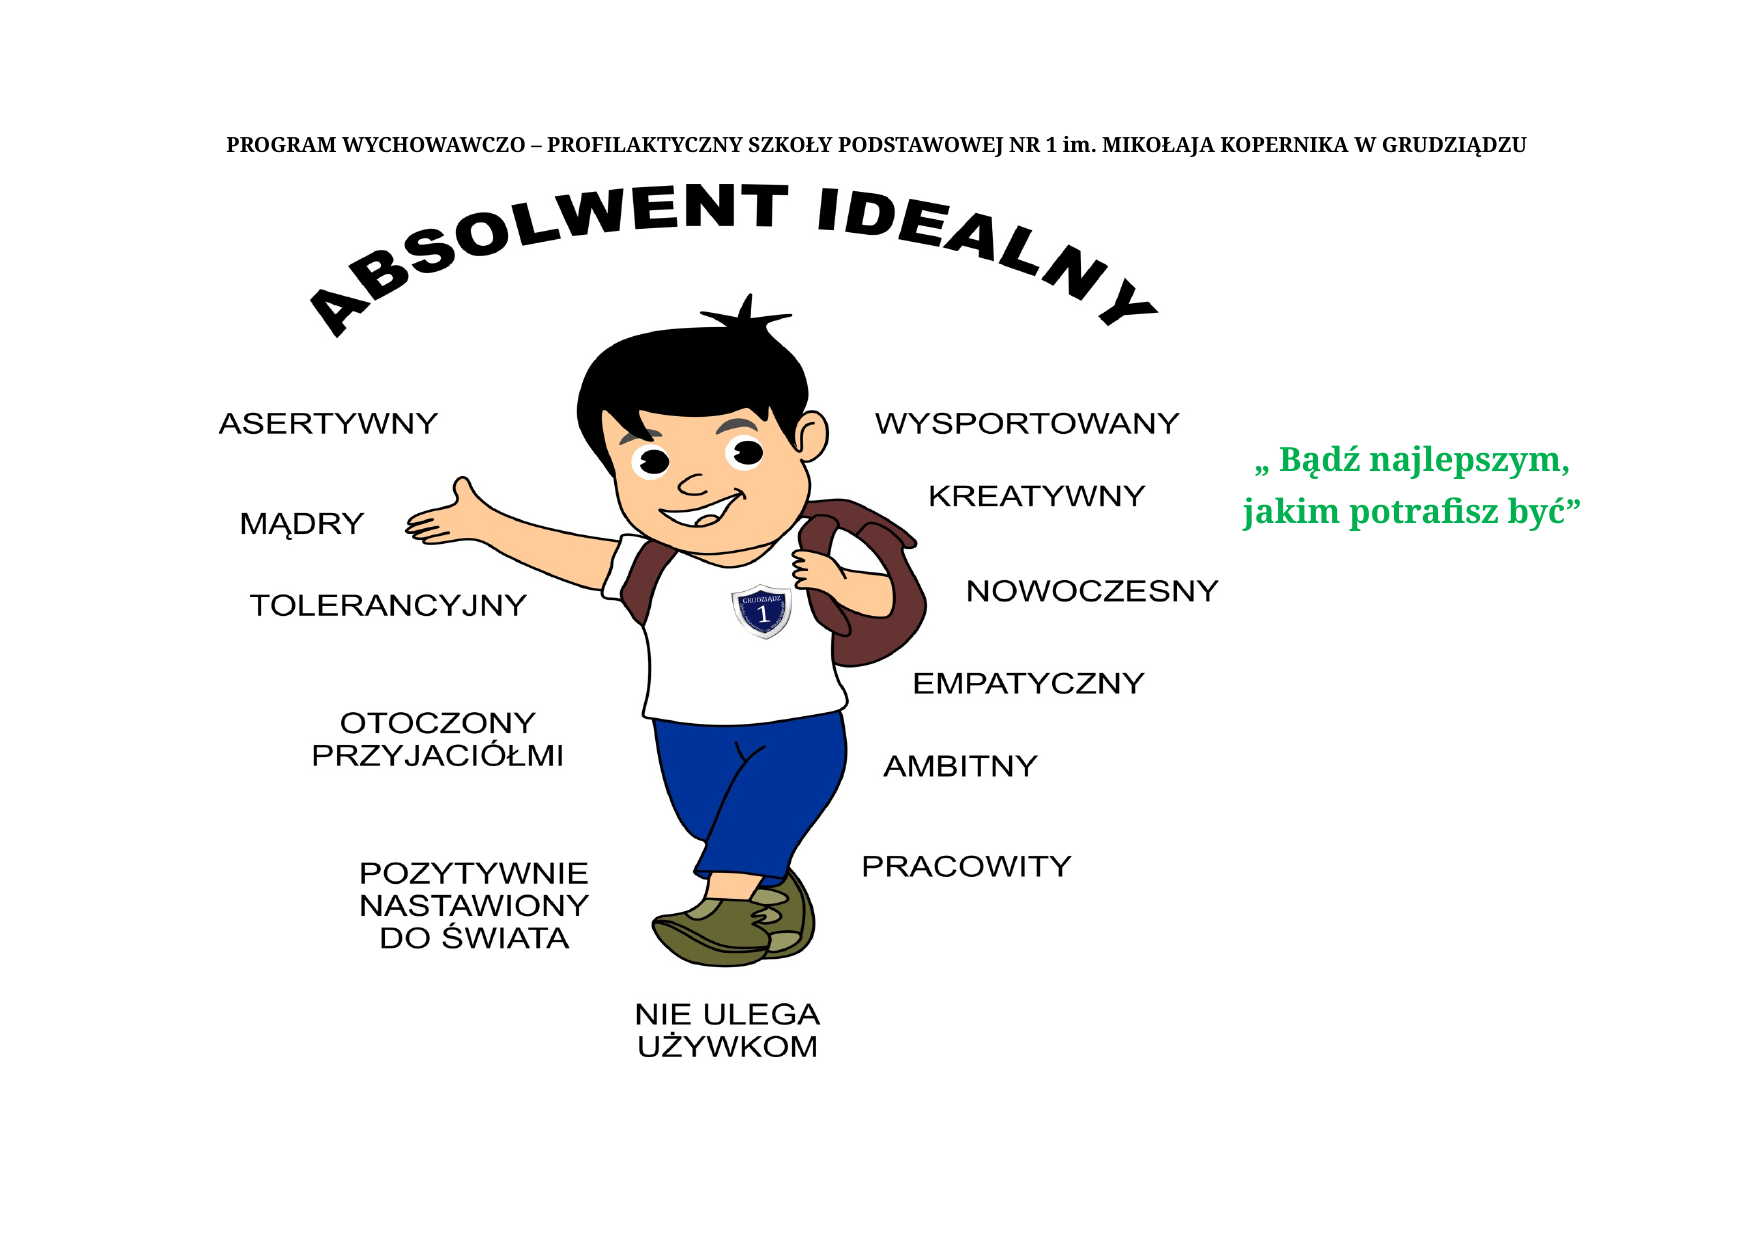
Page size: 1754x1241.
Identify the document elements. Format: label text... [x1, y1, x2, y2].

text [148, 435, 218, 533]
picture [218, 184, 1219, 1057]
text „ Bądź najlepszym, jakim potrafisz być” [1219, 435, 1606, 533]
